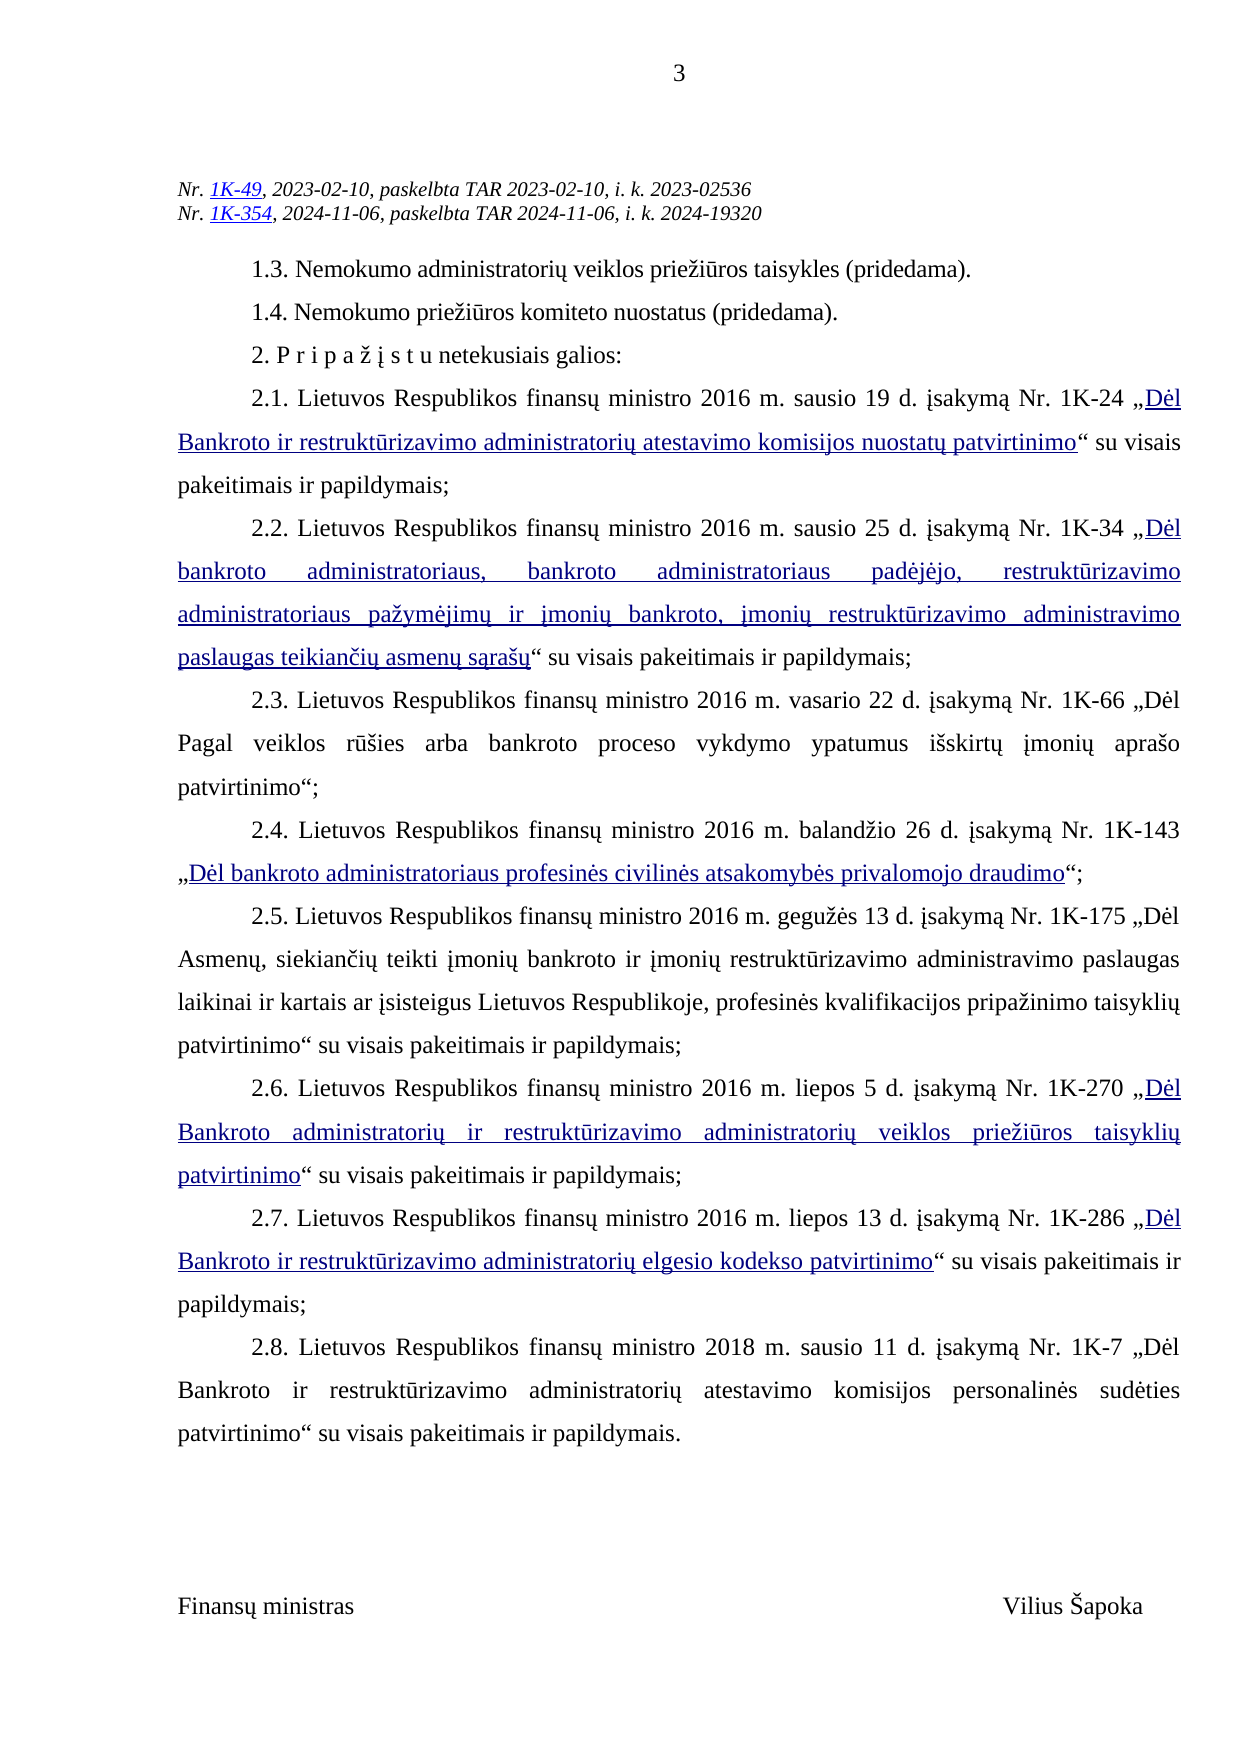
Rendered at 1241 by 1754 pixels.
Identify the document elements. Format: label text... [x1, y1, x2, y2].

text patvirtinimo“ su visais pakeitimais ir papildymais; [177, 1143, 1181, 1188]
text paslaugas teikiančių asmenų sąrašų“ su visais pakeitimais ir papildymais; [177, 625, 1181, 671]
text 2. P r i p a ž į s t u netekusiais galios: [177, 340, 1181, 369]
text 1.3. Nemokumo administratorių veiklos priežiūros taisykles (pridedama). [177, 254, 1181, 283]
text 2.7. Lietuvos Respublikos finansų ministro 2016 m. liepos 13 d. įsakymą Nr. 1K-286 „Dėl Bankroto ir restruktūrizavimo administratorių elgesio kodekso patvirtinimo“ su visais pakeitimais ir papildymais; [177, 1203, 1181, 1318]
text 2.6. Lietuvos Respublikos finansų ministro 2016 m. liepos 5 d. įsakymą Nr. 1K-270 „Dėl Bankroto administratorių ir restruktūrizavimo administratorių veiklos priežiūros taisyklių [177, 1073, 1181, 1142]
text 2.8. Lietuvos Respublikos finansų ministro 2018 m. sausio 11 d. įsakymą Nr. 1K-7 „Dėl Bankroto ir restruktūrizavimo administratorių atestavimo komisijos personalinės sudėties patvirtinimo“ su visais pakeitimais ir papildymais. [177, 1332, 1181, 1447]
text 2.4. Lietuvos Respublikos finansų ministro 2016 m. balandžio 26 d. įsakymą Nr. 1K-143 „Dėl bankroto administratoriaus profesinės civilinės atsakomybės privalomojo draudimo“; [177, 815, 1181, 887]
text Nr. 1K-354, 2024-11-06, paskelbta TAR 2024-11-06, i. k. 2024-19320 [177, 201, 1181, 225]
text administratoriaus pažymėjimų ir įmonių bankroto, įmonių restruktūrizavimo administravimo [177, 582, 1181, 624]
text 2.2. Lietuvos Respublikos finansų ministro 2016 m. sausio 25 d. įsakymą Nr. 1K-34 „Dėl bankroto administratoriaus, bankroto administratoriaus padėjėjo, restruktūrizavimo [177, 513, 1181, 581]
text 2.5. Lietuvos Respublikos finansų ministro 2016 m. gegužės 13 d. įsakymą Nr. 1K-175 „Dėl Asmenų, siekiančių teikti įmonių bankroto ir įmonių restruktūrizavimo administravimo paslaugas laikinai ir kartais ar įsisteigus Lietuvos Respublikoje, profesinės kvalifikacijos pripažinimo taisyklių patvirtinimo“ su visais pakeitimais ir papildymais; [177, 901, 1181, 1059]
text Finansų ministras Vilius Šapoka [177, 1591, 1181, 1620]
text Nr. 1K-49, 2023-02-10, paskelbta TAR 2023-02-10, i. k. 2023-02536 [177, 177, 1181, 201]
text 2.1. Lietuvos Respublikos finansų ministro 2016 m. sausio 19 d. įsakymą Nr. 1K-24 „Dėl Bankroto ir restruktūrizavimo administratorių atestavimo komisijos nuostatų patvirtinimo“ su visais pakeitimais ir papildymais; [177, 383, 1181, 498]
text 2.3. Lietuvos Respublikos finansų ministro 2016 m. vasario 22 d. įsakymą Nr. 1K-66 „Dėl Pagal veiklos rūšies arba bankroto proceso vykdymo ypatumus išskirtų įmonių aprašo patvirtinimo“; [177, 685, 1181, 800]
text 1.4. Nemokumo priežiūros komiteto nuostatus (pridedama). [177, 297, 1181, 326]
